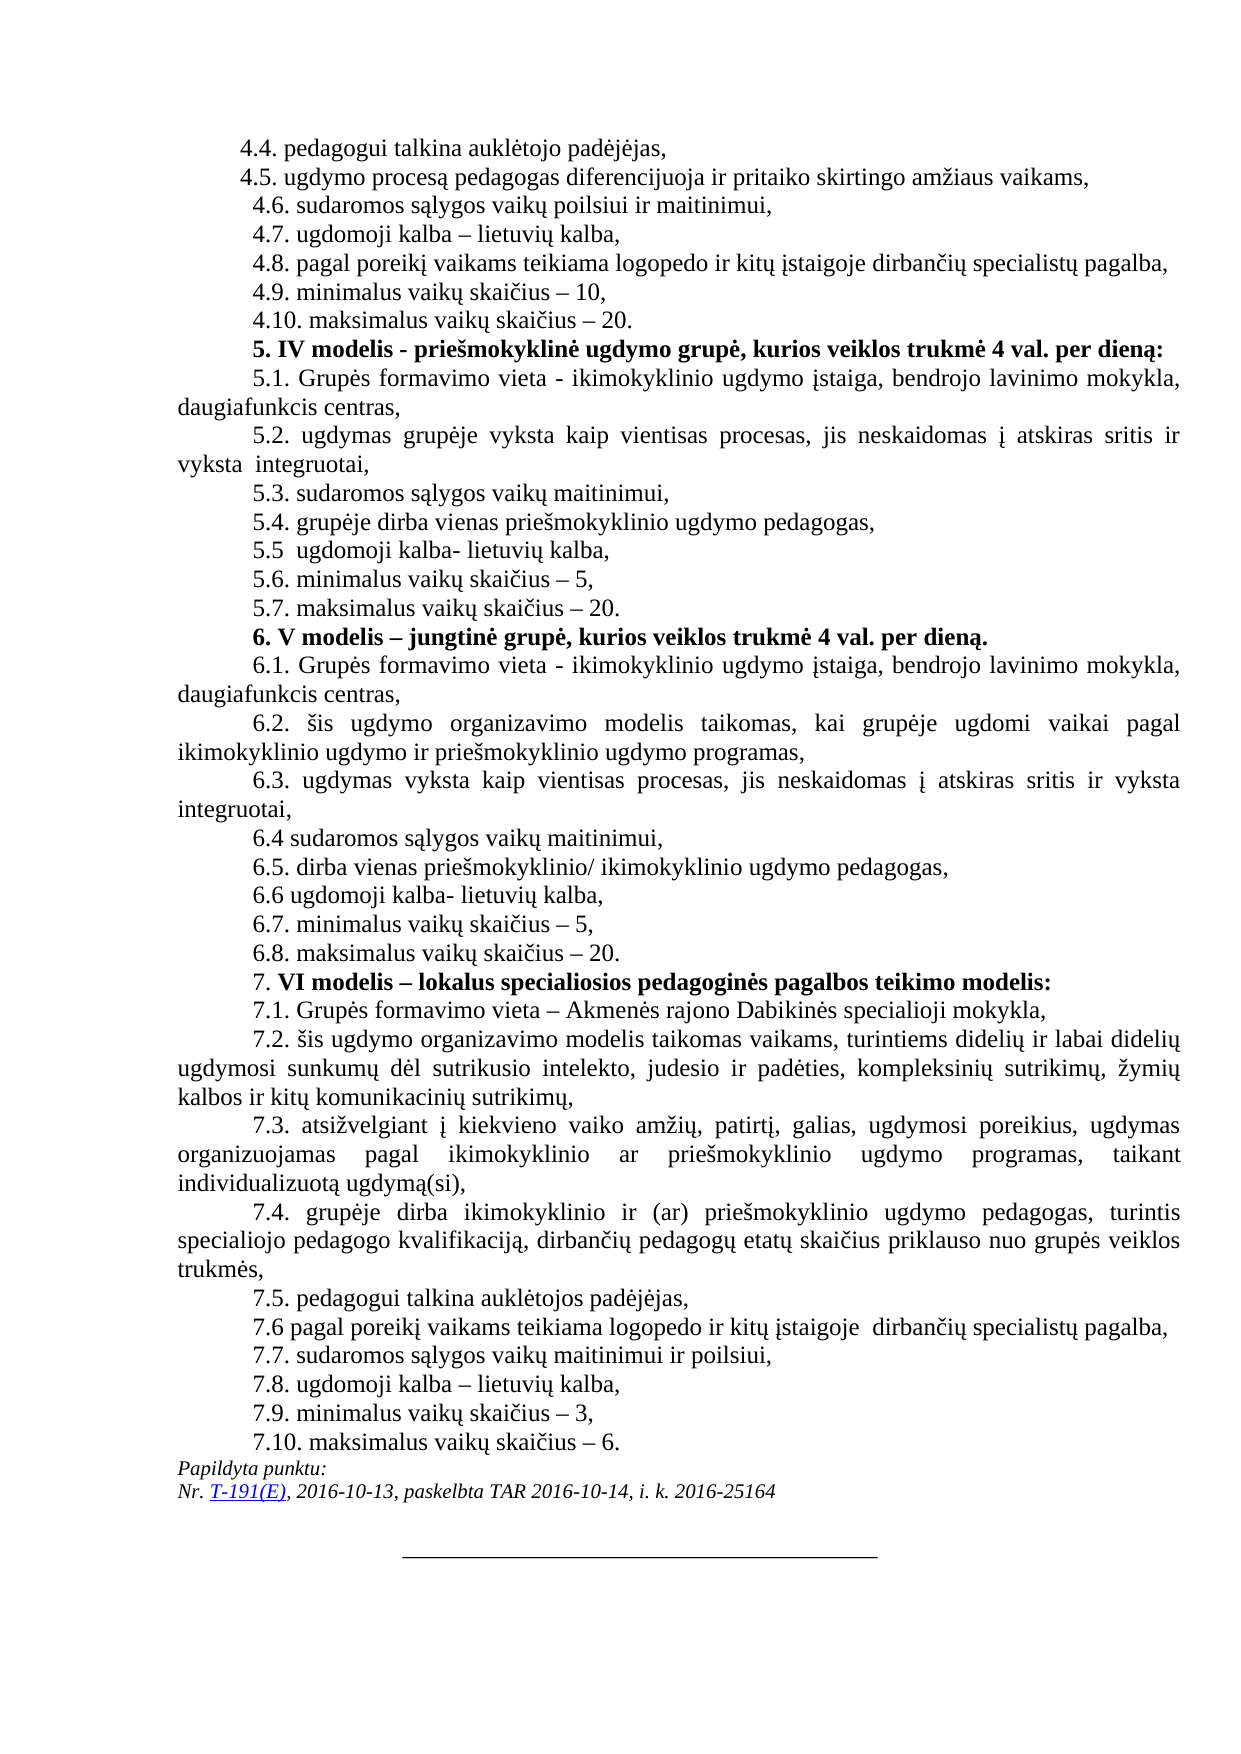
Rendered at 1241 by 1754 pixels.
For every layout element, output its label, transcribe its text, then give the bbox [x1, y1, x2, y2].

text 6.7. minimalus vaikų skaičius – 5, [177, 909, 1181, 938]
text 6.1. Grupės formavimo vieta - ikimokyklinio ugdymo įstaiga, bendrojo lavinimo mokykla, daugiafunkcis centras, [177, 650, 1181, 708]
text 6.4 sudaromos sąlygos vaikų maitinimui, [177, 823, 1181, 852]
text 7.3. atsižvelgiant į kiekvieno vaiko amžių, patirtį, galias, ugdymosi poreikius, ugdymas organizuojamas pagal ikimokyklinio ar priešmokyklinio ugdymo programas, taikant individualizuotą ugdymą(si), [177, 1110, 1181, 1197]
text 4.8. pagal poreikį vaikams teikiama logopedo ir kitų įstaigoje dirbančių specialistų pagalba, [177, 248, 1181, 277]
text 7.8. ugdomoji kalba – lietuvių kalba, [177, 1369, 1181, 1398]
text 7.9. minimalus vaikų skaičius – 3, [177, 1398, 1181, 1427]
text 5.6. minimalus vaikų skaičius – 5, [177, 564, 1181, 593]
text 5.5 ugdomoji kalba- lietuvių kalba, [177, 535, 1181, 564]
text 5.7. maksimalus vaikų skaičius – 20. [177, 593, 1181, 622]
text 6. V modelis – jungtinė grupė, kurios veiklos trukmė 4 val. per dieną. [177, 622, 1181, 650]
text 7.7. sudaromos sąlygos vaikų maitinimui ir poilsiui, [177, 1340, 1181, 1369]
text 7.4. grupėje dirba ikimokyklinio ir (ar) priešmokyklinio ugdymo pedagogas, turintis specialiojo pedagogo kvalifikaciją, dirbančių pedagogų etatų skaičius priklauso nuo grupės veiklos trukmės, [177, 1197, 1181, 1283]
text Papildyta punktu: [177, 1455, 1181, 1479]
text 5.2. ugdymas grupėje vyksta kaip vientisas procesas, jis neskaidomas į atskiras sritis ir vyksta integruotai, [177, 420, 1181, 478]
text 4.10. maksimalus vaikų skaičius – 20. [177, 305, 1181, 334]
text 7.1. Grupės formavimo vieta – Akmenės rajono Dabikinės specialioji mokykla, [177, 995, 1181, 1024]
text ______________________________________ [177, 1532, 1181, 1561]
text 6.3. ugdymas vyksta kaip vientisas procesas, jis neskaidomas į atskiras sritis ir vyksta integruotai, [177, 765, 1181, 823]
text 7. VI modelis – lokalus specialiosios pedagoginės pagalbos teikimo modelis: [177, 967, 1181, 995]
text 4.4. pedagogui talkina auklėtojo padėjėjas, [177, 133, 1181, 162]
text 5.4. grupėje dirba vienas priešmokyklinio ugdymo pedagogas, [177, 507, 1181, 535]
text 6.6 ugdomoji kalba- lietuvių kalba, [177, 880, 1181, 909]
text 4.5. ugdymo procesą pedagogas diferencijuoja ir pritaiko skirtingo amžiaus vaikams, [177, 162, 1181, 190]
text 6.5. dirba vienas priešmokyklinio/ ikimokyklinio ugdymo pedagogas, [177, 852, 1181, 880]
text 7.5. pedagogui talkina auklėtojos padėjėjas, [177, 1283, 1181, 1312]
text 6.8. maksimalus vaikų skaičius – 20. [177, 938, 1181, 967]
text 5.3. sudaromos sąlygos vaikų maitinimui, [177, 478, 1181, 507]
text 4.6. sudaromos sąlygos vaikų poilsiui ir maitinimui, [177, 190, 1181, 219]
text 6.2. šis ugdymo organizavimo modelis taikomas, kai grupėje ugdomi vaikai pagal ikimokyklinio ugdymo ir priešmokyklinio ugdymo programas, [177, 708, 1181, 765]
text Nr. T-191(E), 2016-10-13, paskelbta TAR 2016-10-14, i. k. 2016-25164 [177, 1479, 1181, 1503]
text 7.10. maksimalus vaikų skaičius – 6. [177, 1427, 1181, 1455]
text 5.1. Grupės formavimo vieta - ikimokyklinio ugdymo įstaiga, bendrojo lavinimo mokykla, daugiafunkcis centras, [177, 363, 1181, 420]
text 7.2. šis ugdymo organizavimo modelis taikomas vaikams, turintiems didelių ir labai didelių ugdymosi sunkumų dėl sutrikusio intelekto, judesio ir padėties, kompleksinių sutrikimų, žymių kalbos ir kitų komunikacinių sutrikimų, [177, 1024, 1181, 1110]
text 5. IV modelis - priešmokyklinė ugdymo grupė, kurios veiklos trukmė 4 val. per dieną: [177, 334, 1181, 363]
text 7.6 pagal poreikį vaikams teikiama logopedo ir kitų įstaigoje dirbančių specialistų pagalba, [177, 1312, 1181, 1340]
text 4.7. ugdomoji kalba – lietuvių kalba, [177, 219, 1181, 248]
text 4.9. minimalus vaikų skaičius – 10, [177, 277, 1181, 305]
